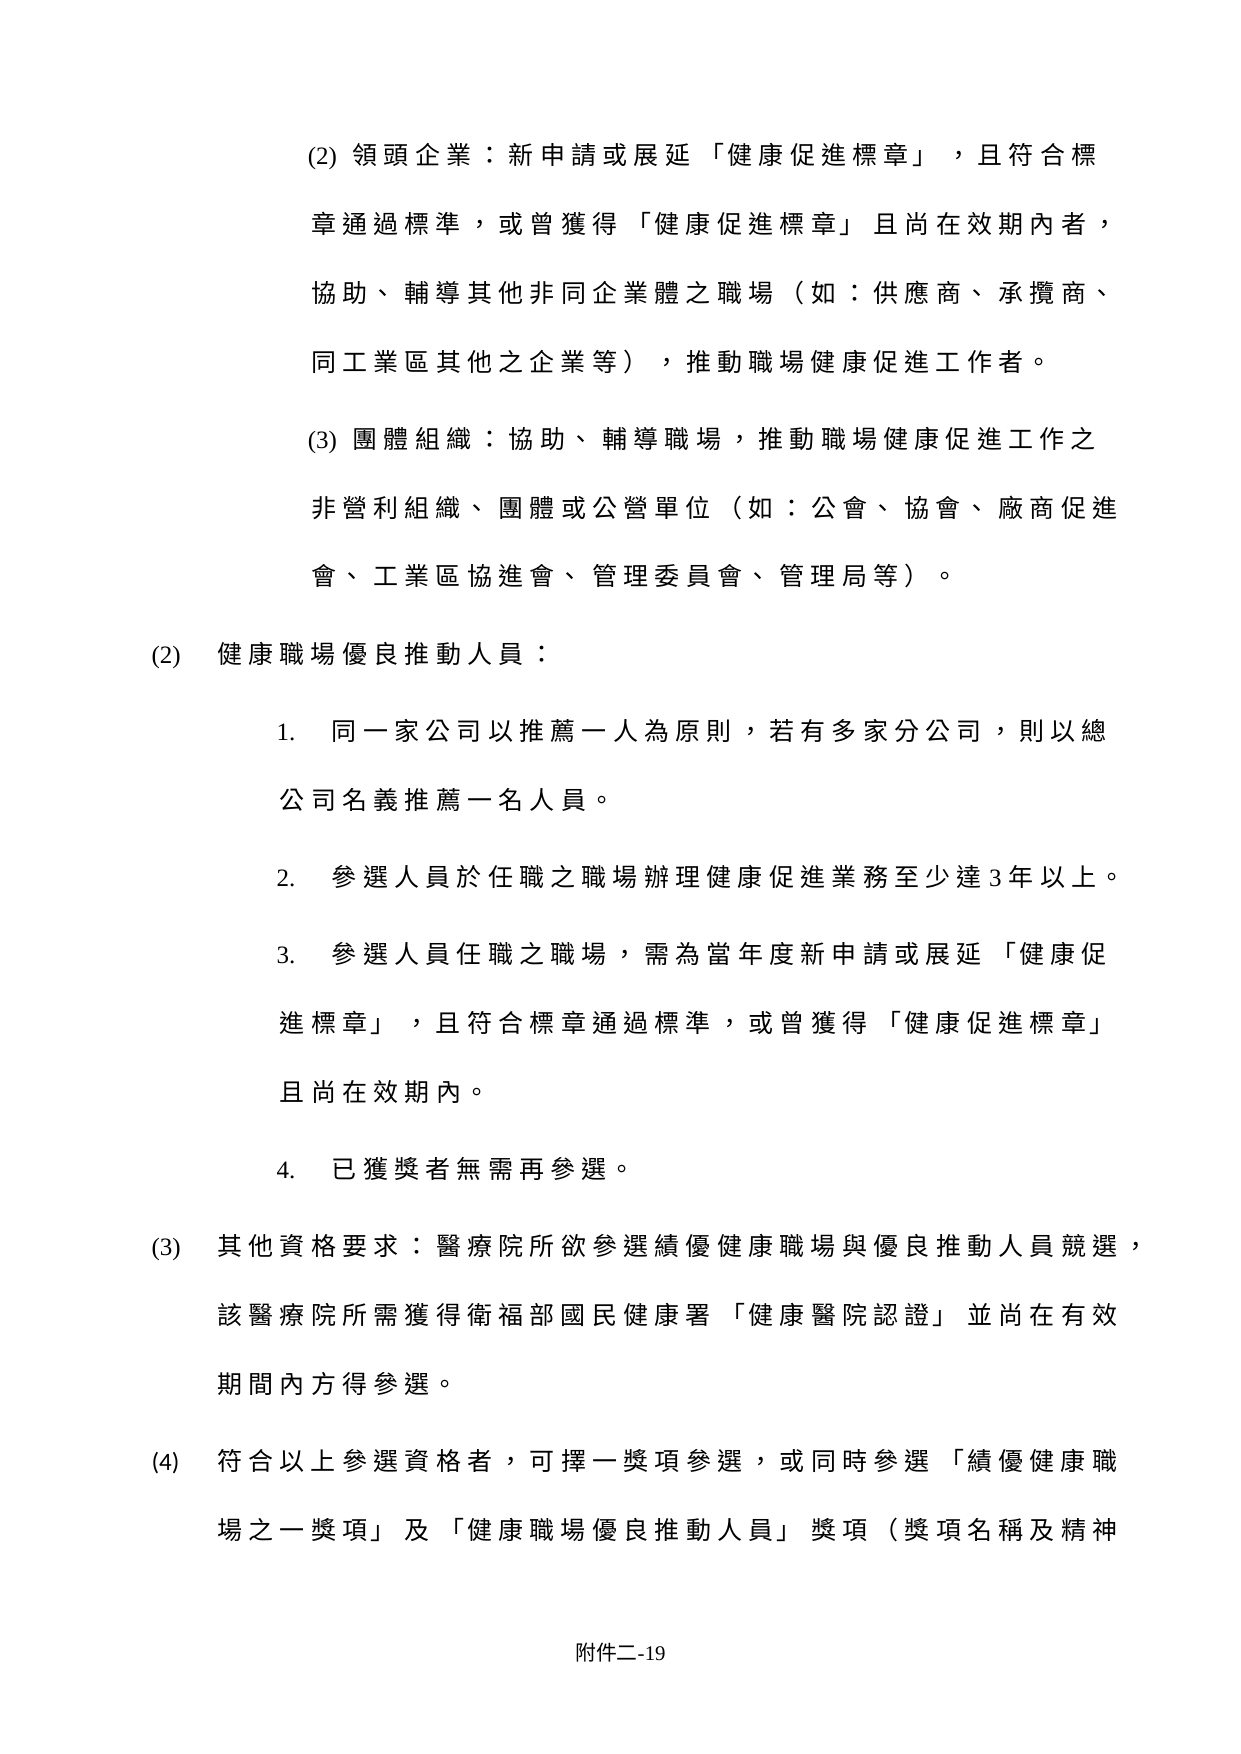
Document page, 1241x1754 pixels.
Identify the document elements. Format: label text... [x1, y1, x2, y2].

list 已獲獎者無需再參選。 [270, 1126, 1120, 1188]
list 團體組織：協助、輔導職場，推動職場健康促進工作之非營利組織、團體或公營單位（如：公會、協會、廠商促進會、工業區協進會、管理委員會、管理局等）。 [299, 396, 1120, 596]
list 領頭企業：新申請或展延「健康促進標章」，且符合標章通過標準，或曾獲得「健康促進標章」且尚在效期內者，協助、輔導其他非同企業體之職場（如：供應商、承攬商、同工業區其他之企業等），推動職場健康促進工作者。 [299, 112, 1120, 381]
list 參選人員任職之職場，需為當年度新申請或展延「健康促進標章」，且符合標章通過標準，或曾獲得「健康促進標章」且尚在效期內。 [270, 911, 1120, 1111]
list 同一家公司以推薦一人為原則，若有多家分公司，則以總公司名義推薦一名人員。 [270, 688, 1120, 819]
list 其他資格要求：醫療院所欲參選績優健康職場與優良推動人員競選，該醫療院所需獲得衛福部國民健康署「健康醫院認證」並尚在有效期間內方得參選。 [150, 1203, 1120, 1403]
list 符合以上參選資格者，可擇一獎項參選，或同時參選「績優健康職場之一獎項」及「健康職場優良推動人員」獎項（獎項名稱及精神 [150, 1418, 1120, 1549]
list 健康職場優良推動人員： [150, 611, 1120, 673]
list 參選人員於任職之職場辦理健康促進業務至少達3年以上。 [270, 834, 1120, 896]
